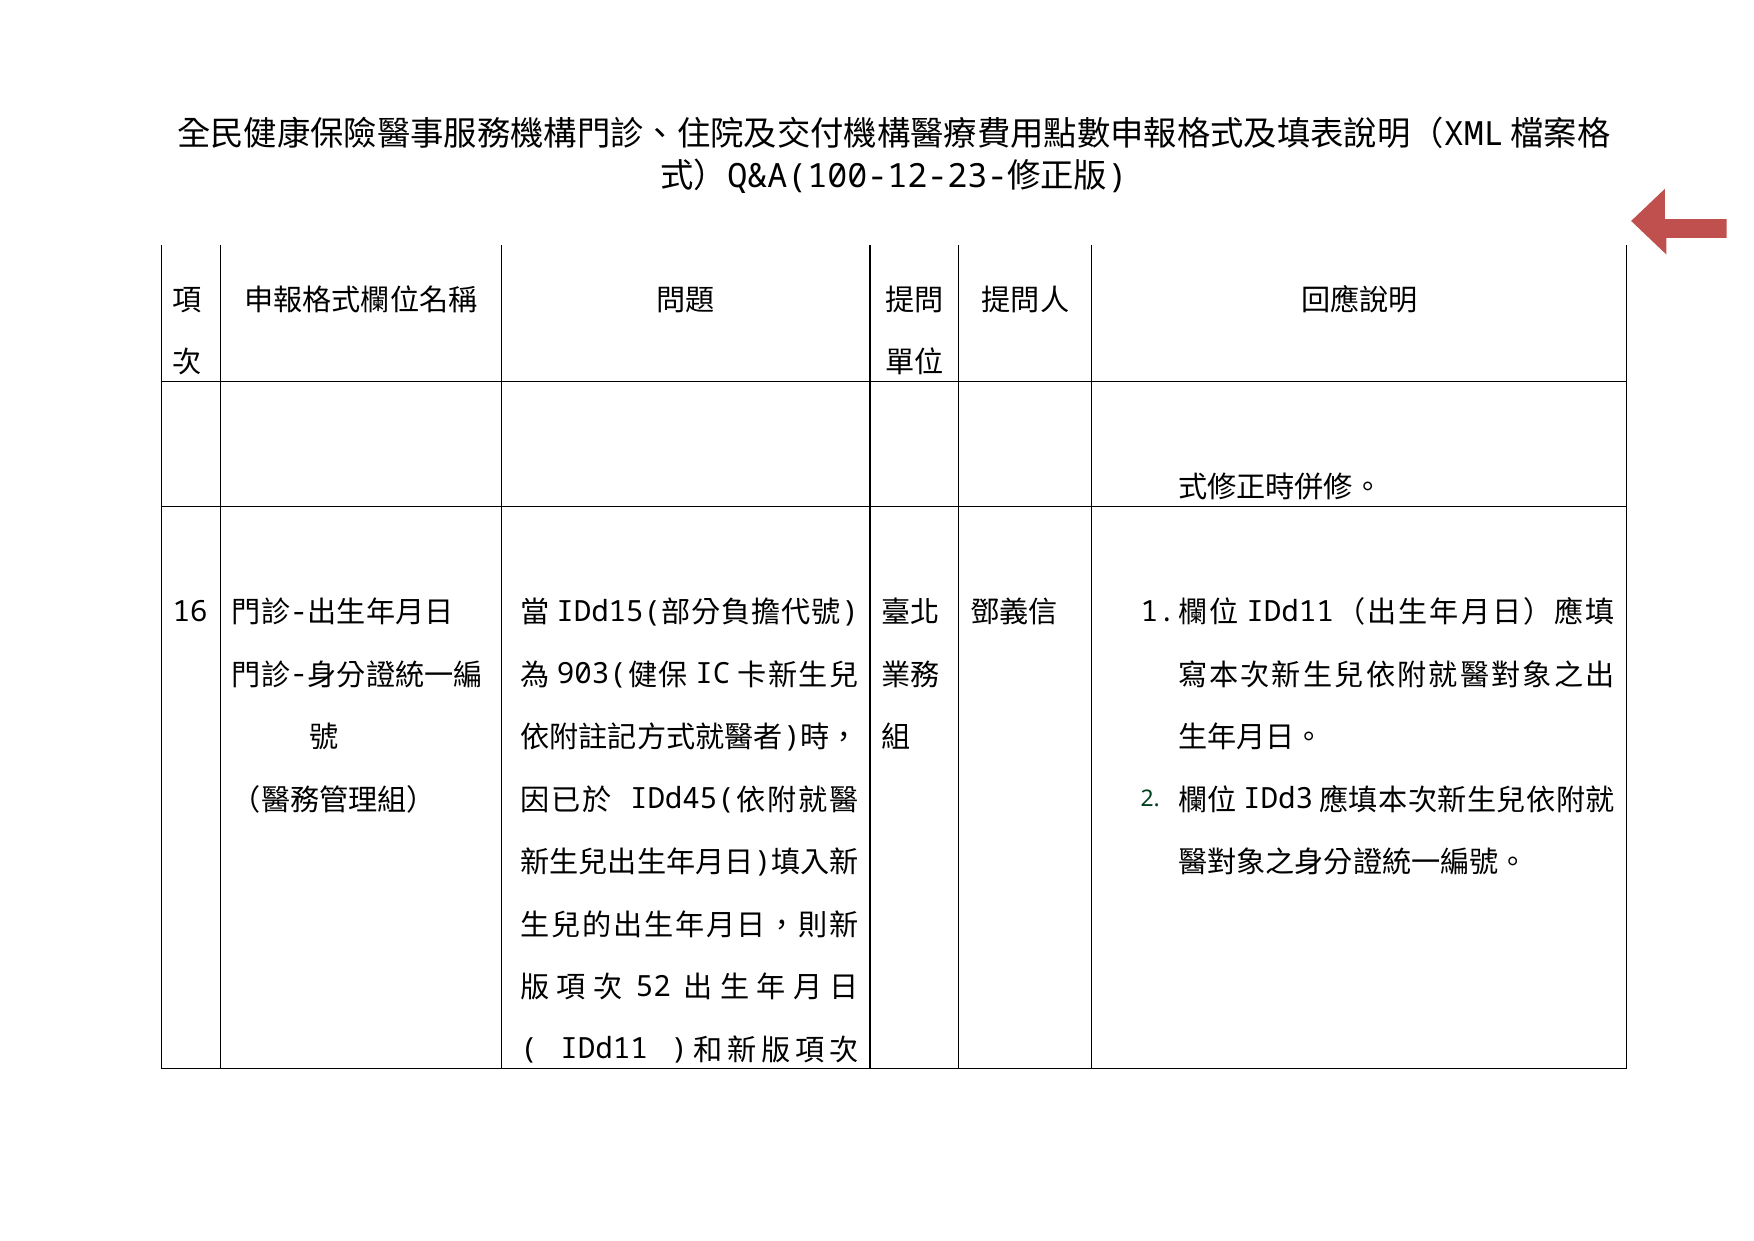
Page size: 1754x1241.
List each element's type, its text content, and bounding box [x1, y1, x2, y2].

table_header 項次 [158, 105, 1630, 381]
table_header 回應說明 [1092, 245, 1626, 381]
table_cell [871, 382, 958, 506]
table_header 申報格式欄位名稱 [221, 245, 501, 381]
table_cell [221, 382, 501, 506]
table_cell 鄧義信 [959, 507, 1091, 1068]
table_cell 門診-出生年月日 門診-身分證統一編號 （醫務管理組） [221, 507, 501, 1068]
table_header 問題 [502, 245, 869, 381]
table_cell 式修正時併修。 [1092, 382, 1626, 506]
table_header 提問人 [959, 245, 1091, 381]
table_header 提問單位 [871, 245, 958, 381]
table_cell 16 [162, 507, 220, 1068]
table_header [1665, 90, 1741, 219]
table_cell 欄位IDd11（出生年月日）應填寫本次新生兒依附就醫對象之出生年月日。 欄位IDd3應填本次新生兒依附就醫對象之身分證統一編號。 [1092, 507, 1626, 1068]
table_cell [162, 382, 220, 506]
table_cell [959, 382, 1091, 506]
table_cell 臺北業務組 [871, 507, 958, 1068]
table_cell 當IDd15(部分負擔代號)為903(健保IC卡新生兒依附註記方式就醫者)時，因已於 IDd45(依附就醫新生兒出生年月日)填入新生兒的出生年月日，則新版項次52出生年月日( IDd11 )和新版項次 [502, 507, 869, 1068]
table_cell 新版項次51 ( IDd10 )：治療結束日期 除了同療、排程、慢箋為必填外，則檢驗和一般X光檢查是否也同樣需填報呢？ 2.另新版項次50 ( IDd9 )：就醫日期的(至 年 月 日)仍需要填入嗎？ [502, 382, 869, 506]
